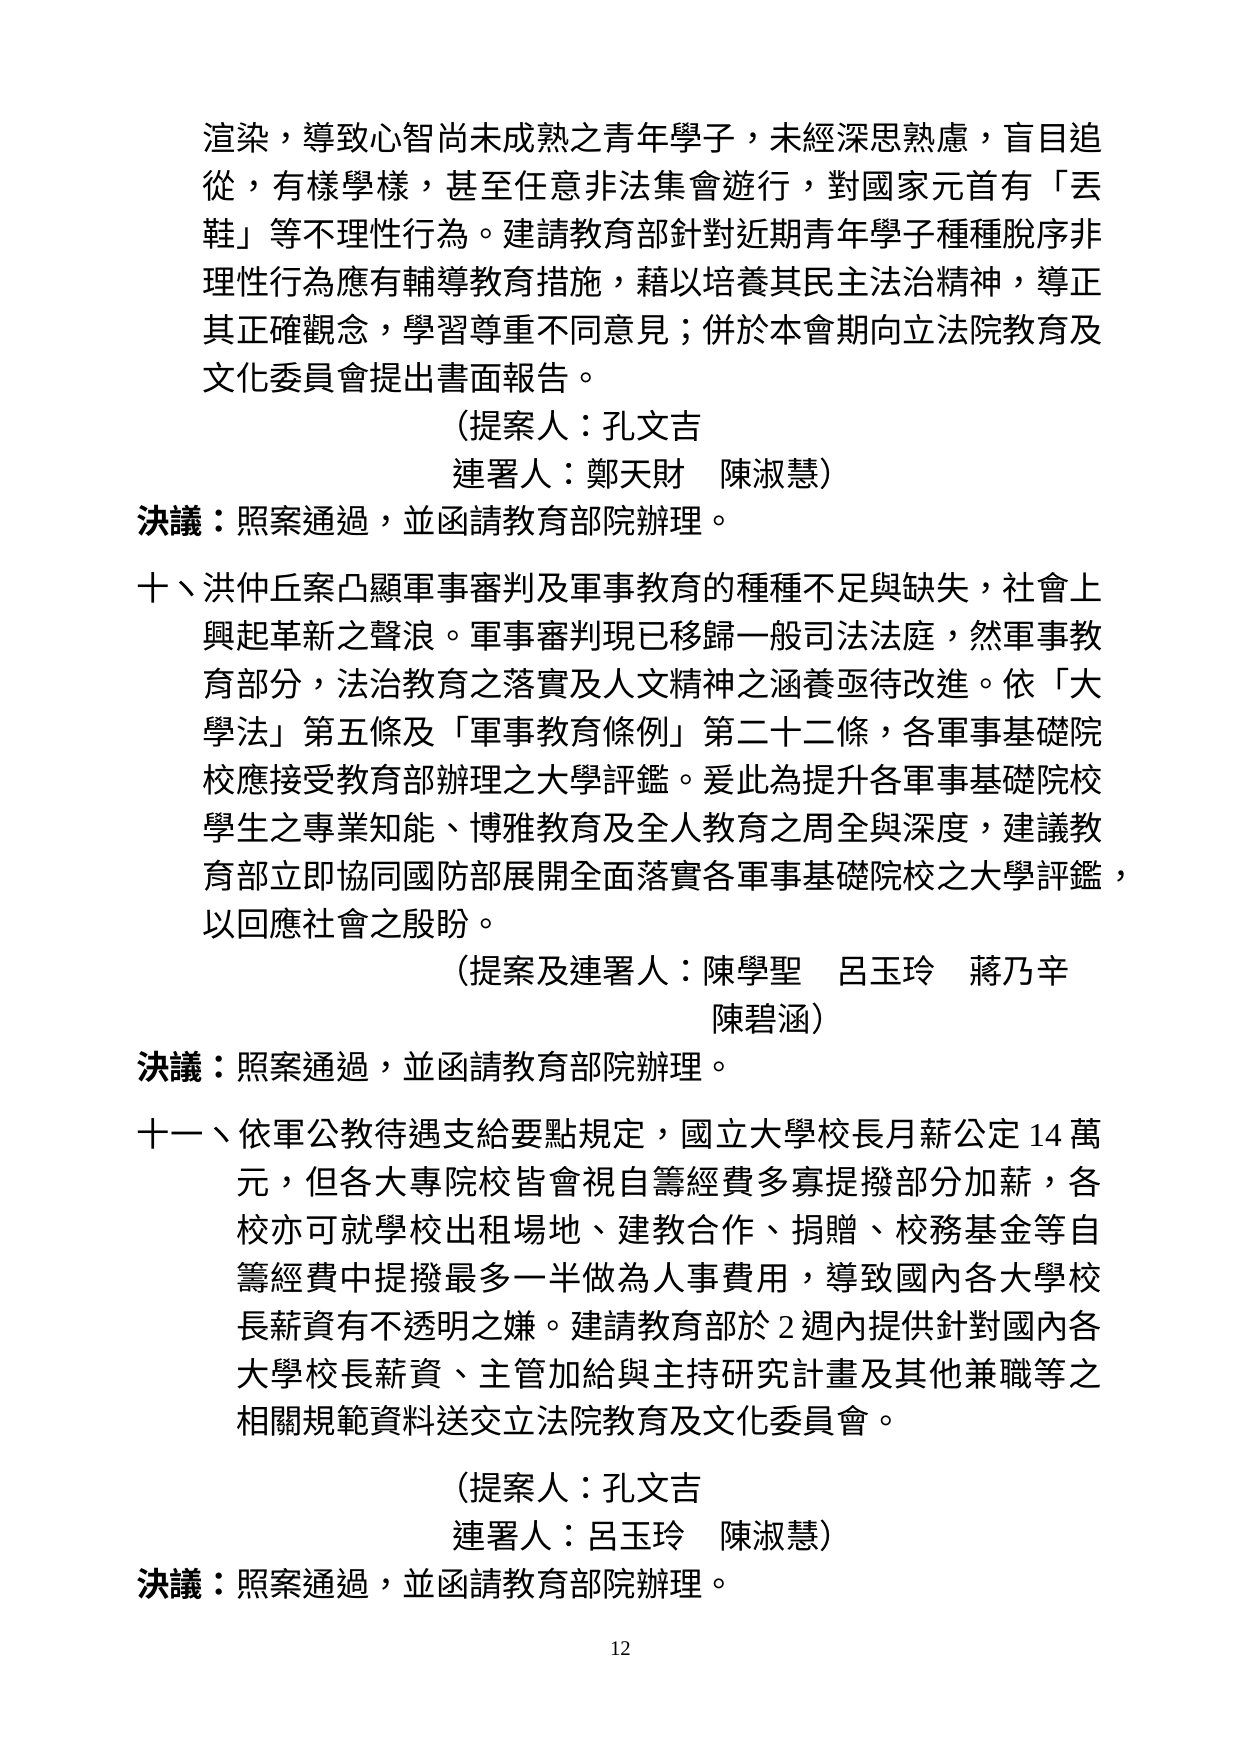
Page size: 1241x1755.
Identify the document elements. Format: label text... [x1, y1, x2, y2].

text 渲染，導致心智尚未成熟之青年學子，未經深思熟慮，盲目追從，有樣學樣，甚至任意非法集會遊行，對國家元首有「丟鞋」等不理性行為。建請教育部針對近期青年學子種種脫序非理性行為應有輔導教育措施，藉以培養其民主法治精神，導正其正確觀念，學習尊重不同意見；併於本會期向立法院教育及文化委員會提出書面報告。 [136, 112, 1104, 400]
text （提案人：孔文吉 [136, 400, 1104, 448]
text 連署人：呂玉玲 陳淑慧） [136, 1510, 1104, 1558]
text 決議：照案通過，並函請教育部院辦理。 [136, 1558, 1102, 1606]
text 連署人：鄭天財 陳淑慧） [136, 448, 1104, 496]
text 陳碧涵） [411, 993, 1104, 1041]
text 決議：照案通過，並函請教育部院辦理。 [136, 1041, 1102, 1089]
text 十ヽ洪仲丘案凸顯軍事審判及軍事教育的種種不足與缺失，社會上興起革新之聲浪。軍事審判現已移歸一般司法法庭，然軍事教育部分，法治教育之落實及人文精神之涵養亟待改進。依「大學法」第五條及「軍事教育條例」第二十二條，各軍事基礎院校應接受教育部辦理之大學評鑑。爰此為提升各軍事基礎院校學生之專業知能、博雅教育及全人教育之周全與深度，建議教育部立即協同國防部展開全面落實各軍事基礎院校之大學評鑑，以回應社會之殷盼。 [136, 562, 1104, 946]
text 十一ヽ依軍公教待遇支給要點規定，國立大學校長月薪公定14萬元，但各大專院校皆會視自籌經費多寡提撥部分加薪，各校亦可就學校出租場地、建教合作、捐贈、校務基金等自籌經費中提撥最多一半做為人事費用，導致國內各大學校長薪資有不透明之嫌。建請教育部於2週內提供針對國內各大學校長薪資、主管加給與主持研究計畫及其他兼職等之相關規範資料送交立法院教育及文化委員會。 [136, 1108, 1102, 1443]
text （提案及連署人：陳學聖 呂玉玲 蔣乃辛 [136, 946, 1104, 993]
text （提案人：孔文吉 [136, 1462, 1104, 1510]
text 決議：照案通過，並函請教育部院辦理。 [136, 496, 1102, 543]
